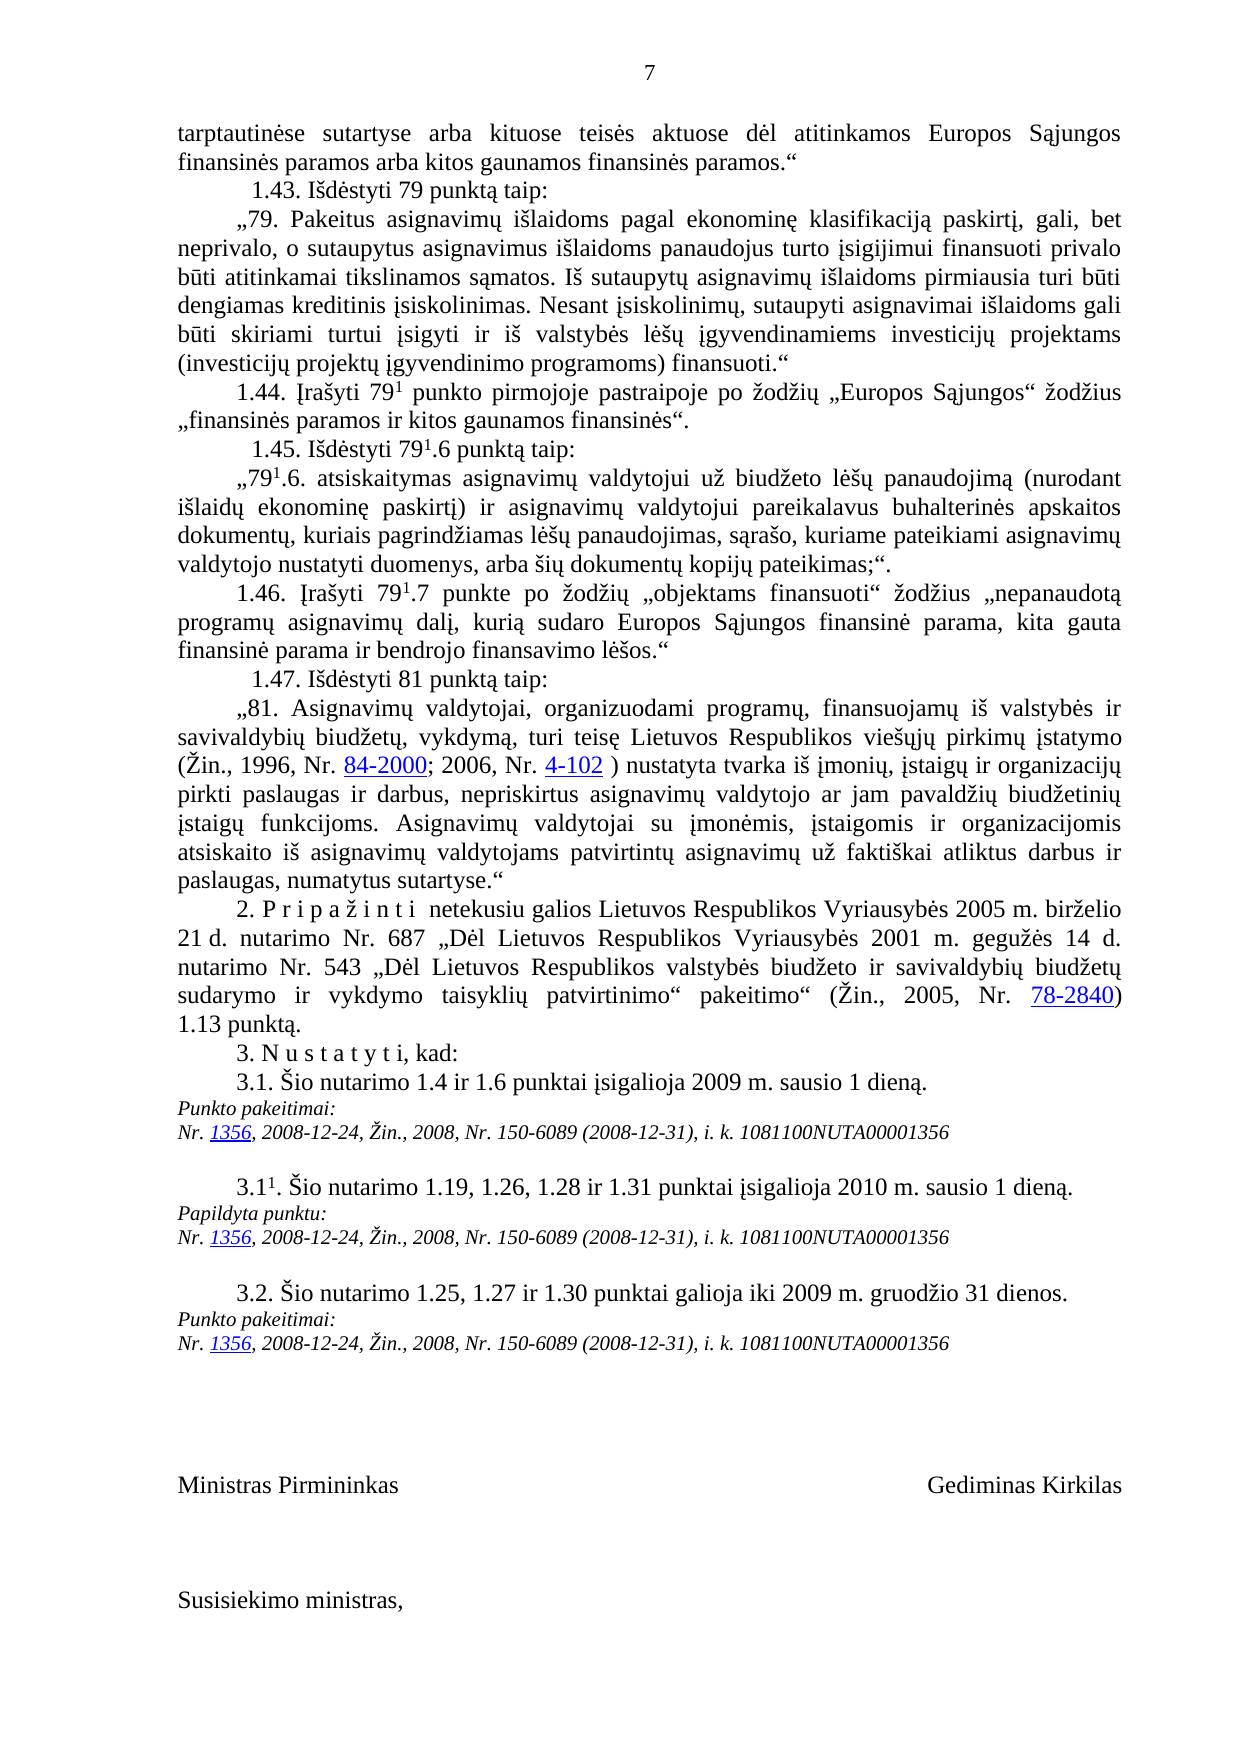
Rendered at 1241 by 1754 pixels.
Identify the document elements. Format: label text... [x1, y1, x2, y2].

text Susisiekimo ministras, [177, 1585, 1122, 1614]
text 1.44. Įrašyti 791 punkto pirmojoje pastraipoje po žodžių „Europos Sąjungos“ žodžius „finansinės paramos ir kitos gaunamos finansinės“. [177, 377, 1122, 434]
text 1.47. Išdėstyti 81 punktą taip: [251, 664, 1122, 693]
text Punkto pakeitimai: [177, 1096, 1122, 1120]
text Nr. 1356, 2008-12-24, Žin., 2008, Nr. 150-6089 (2008-12-31), i. k. 1081100NUTA00001356 [177, 1225, 1122, 1249]
text „791.6. atsiskaitymas asignavimų valdytojui už biudžeto lėšų panaudojimą (nurodant išlaidų ekonominę paskirtį) ir asignavimų valdytojui pareikalavus buhalterinės apskaitos dokumentų, kuriais pagrindžiamas lėšų panaudojimas, sąrašo, kuriame pateikiami asignavimų valdytojo nustatyti duomenys, arba šių dokumentų kopijų pateikimas;“. [177, 463, 1122, 578]
text Papildyta punktu: [177, 1201, 1122, 1225]
text 1.46. Įrašyti 791.7 punkte po žodžių „objektams finansuoti“ žodžius „nepanaudotą programų asignavimų dalį, kurią sudaro Europos Sąjungos finansinė parama, kita gauta finansinė parama ir bendrojo finansavimo lėšos.“ [177, 578, 1122, 664]
text „79. Pakeitus asignavimų išlaidoms pagal ekonominę klasifikaciją paskirtį, gali, bet neprivalo, o sutaupytus asignavimus išlaidoms panaudojus turto įsigijimui finansuoti privalo būti atitinkamai tikslinamos sąmatos. Iš sutaupytų asignavimų išlaidoms pirmiausia turi būti dengiamas kreditinis įsiskolinimas. Nesant įsiskolinimų, sutaupyti asignavimai išlaidoms gali būti skiriami turtui įsigyti ir iš valstybės lėšų įgyvendinamiems investicijų projektams (investicijų projektų įgyvendinimo programoms) finansuoti.“ [177, 204, 1122, 377]
text 3.1. Šio nutarimo 1.4 ir 1.6 punktai įsigalioja 2009 m. sausio 1 dieną. [177, 1067, 1122, 1096]
text Ministras Pirmininkas Gediminas Kirkilas [177, 1470, 1122, 1499]
text 3.11. Šio nutarimo 1.19, 1.26, 1.28 ir 1.31 punktai įsigalioja 2010 m. sausio 1 dieną. [177, 1172, 1122, 1201]
text 3. Nustatyti, kad: [177, 1038, 1122, 1067]
text 2. Pripažinti netekusiu galios Lietuvos Respublikos Vyriausybės 2005 m. birželio 21 d. nutarimo Nr. 687 „Dėl Lietuvos Respublikos Vyriausybės 2001 m. gegužės 14 d. nutarimo Nr. 543 „Dėl Lietuvos Respublikos valstybės biudžeto ir savivaldybių biudžetų sudarymo ir vykdymo taisyklių patvirtinimo“ pakeitimo“ (Žin., 2005, Nr. 78-2840) 1.13 punktą. [177, 894, 1122, 1038]
text 1.43. Išdėstyti 79 punktą taip: [251, 176, 1122, 204]
text tarptautinėse sutartyse arba kituose teisės aktuose dėl atitinkamos Europos Sąjungos finansinės paramos arba kitos gaunamos finansinės paramos.“ [177, 118, 1122, 176]
text „81. Asignavimų valdytojai, organizuodami programų, finansuojamų iš valstybės ir savivaldybių biudžetų, vykdymą, turi teisę Lietuvos Respublikos viešųjų pirkimų įstatymo (Žin., 1996, Nr. 84-2000; 2006, Nr. 4-102 ) nustatyta tvarka iš įmonių, įstaigų ir organizacijų pirkti paslaugas ir darbus, nepriskirtus asignavimų valdytojo ar jam pavaldžių biudžetinių įstaigų funkcijoms. Asignavimų valdytojai su įmonėmis, įstaigomis ir organizacijomis atsiskaito iš asignavimų valdytojams patvirtintų asignavimų už faktiškai atliktus darbus ir paslaugas, numatytus sutartyse.“ [177, 693, 1122, 894]
text Punkto pakeitimai: [177, 1307, 1122, 1331]
text 3.2. Šio nutarimo 1.25, 1.27 ir 1.30 punktai galioja iki 2009 m. gruodžio 31 dienos. [177, 1278, 1122, 1307]
text 1.45. Išdėstyti 791.6 punktą taip: [251, 434, 1122, 463]
text Nr. 1356, 2008-12-24, Žin., 2008, Nr. 150-6089 (2008-12-31), i. k. 1081100NUTA00001356 [177, 1331, 1122, 1355]
text Nr. 1356, 2008-12-24, Žin., 2008, Nr. 150-6089 (2008-12-31), i. k. 1081100NUTA00001356 [177, 1120, 1122, 1144]
